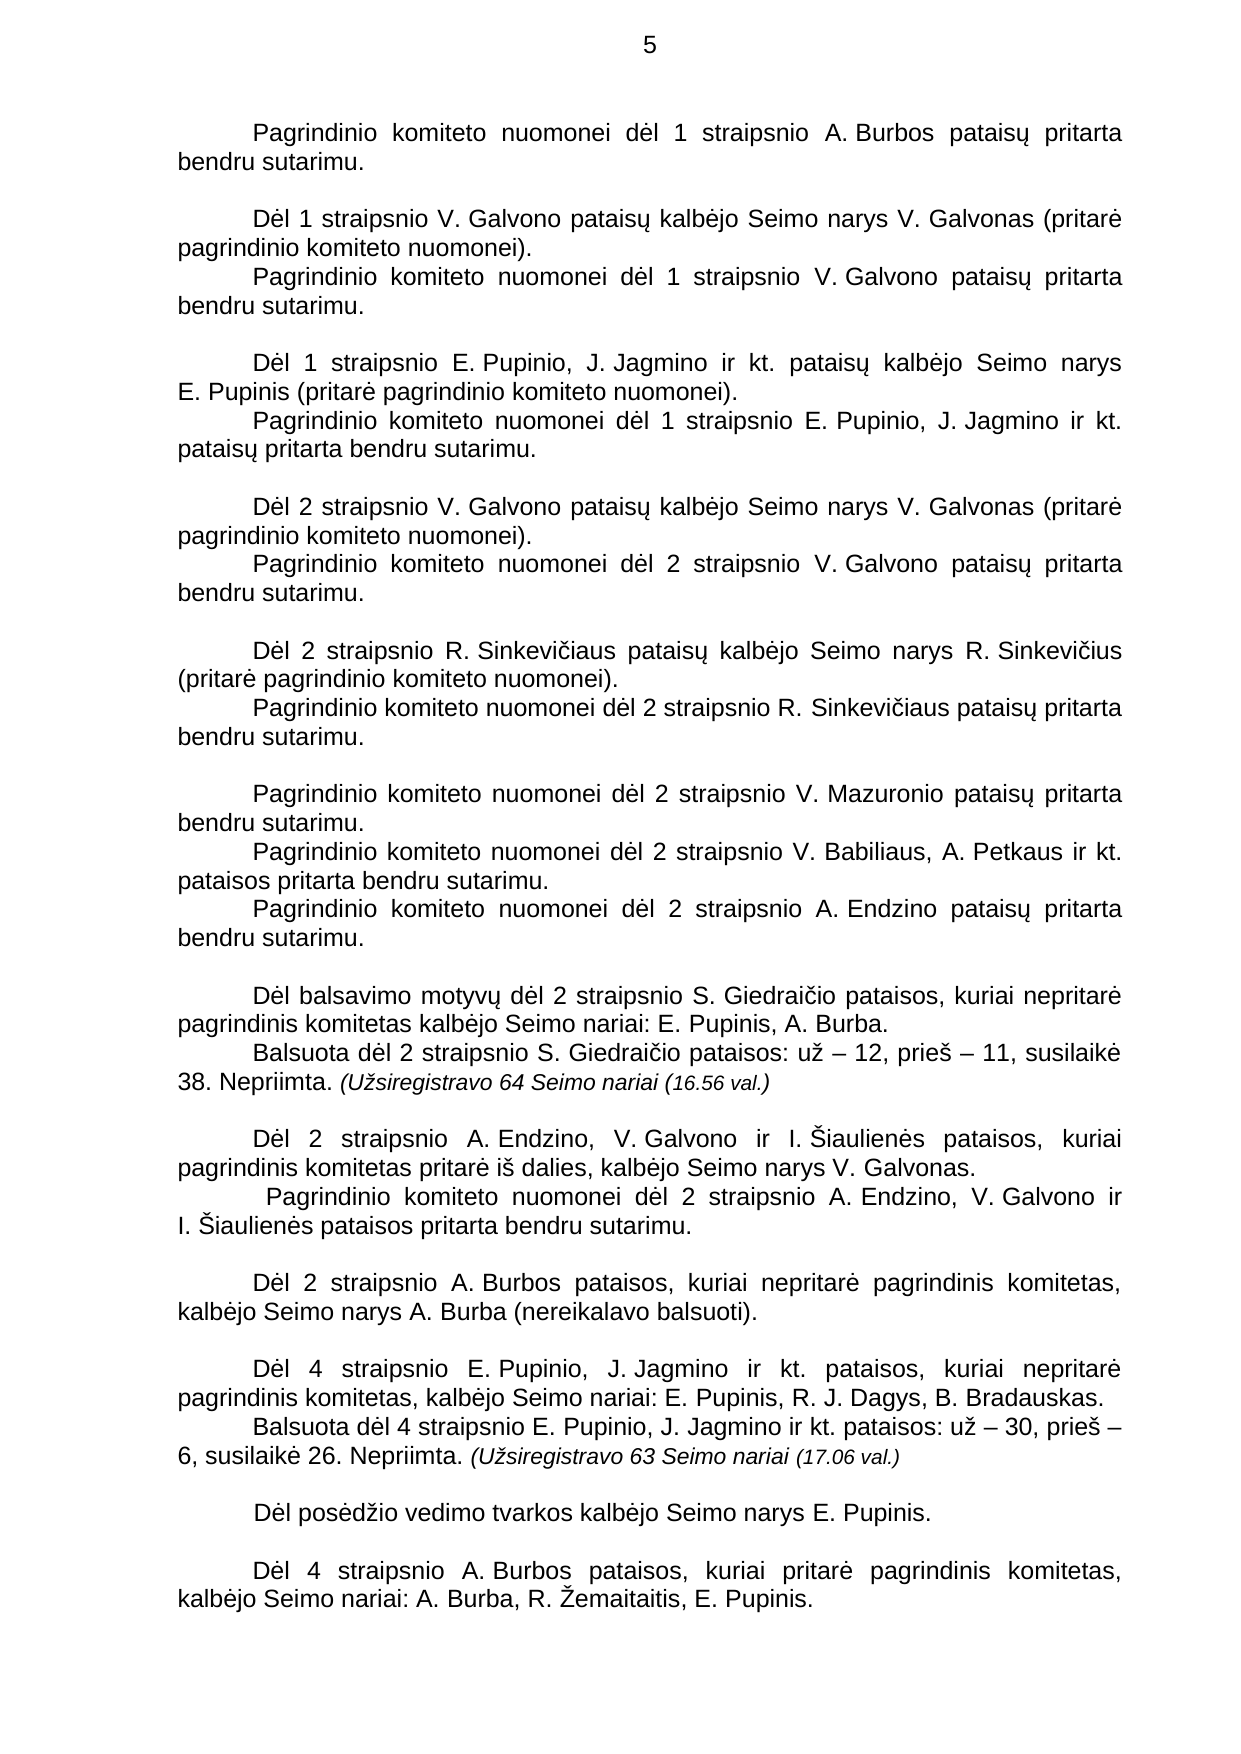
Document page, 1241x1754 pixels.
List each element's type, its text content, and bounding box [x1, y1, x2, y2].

text Balsuota dėl 4 straipsnio E. Pupinio, J. Jagmino ir kt. pataisos: už – 30, prieš – 6, susilaikė 26. Nepriimta. (Užsiregistravo 63 Seimo nariai (17.06 val.) [177, 1412, 1122, 1469]
text Dėl 2 straipsnio R. Sinkevičiaus pataisų kalbėjo Seimo narys R. Sinkevičius (pritarė pagrindinio komiteto nuomonei). [177, 636, 1122, 693]
text Dėl balsavimo motyvų dėl 2 straipsnio S. Giedraičio pataisos, kuriai nepritarė pagrindinis komitetas kalbėjo Seimo nariai: E. Pupinis, A. Burba. [177, 981, 1122, 1038]
text Dėl 4 straipsnio E. Pupinio, J. Jagmino ir kt. pataisos, kuriai nepritarė pagrindinis komitetas, kalbėjo Seimo nariai: E. Pupinis, R. J. Dagys, B. Bradauskas. [177, 1354, 1122, 1412]
text Pagrindinio komiteto nuomonei dėl 2 straipsnio V. Babiliaus, A. Petkaus ir kt. pataisos pritarta bendru sutarimu. [177, 837, 1122, 894]
text Pagrindinio komiteto nuomonei dėl 1 straipsnio E. Pupinio, J. Jagmino ir kt. pataisų pritarta bendru sutarimu. [177, 406, 1122, 463]
text Dėl posėdžio vedimo tvarkos kalbėjo Seimo narys E. Pupinis. [177, 1498, 1122, 1527]
text Pagrindinio komiteto nuomonei dėl 1 straipsnio V. Galvono pataisų pritarta bendru sutarimu. [177, 262, 1122, 319]
text Dėl 2 straipsnio A. Endzino, V. Galvono ir I. Šiaulienės pataisos, kuriai pagrindinis komitetas pritarė iš dalies, kalbėjo Seimo narys V. Galvonas. [177, 1124, 1122, 1182]
text Dėl 2 straipsnio A. Burbos pataisos, kuriai nepritarė pagrindinis komitetas, kalbėjo Seimo narys A. Burba (nereikalavo balsuoti). [177, 1268, 1122, 1326]
text Pagrindinio komiteto nuomonei dėl 2 straipsnio V. Galvono pataisų pritarta bendru sutarimu. [177, 549, 1122, 607]
text Dėl 4 straipsnio A. Burbos pataisos, kuriai pritarė pagrindinis komitetas, kalbėjo Seimo nariai: A. Burba, R. Žemaitaitis, E. Pupinis. [177, 1556, 1122, 1613]
text Balsuota dėl 2 straipsnio S. Giedraičio pataisos: už – 12, prieš – 11, susilaikė 38. Nepriimta. (Užsiregistravo 64 Seimo nariai (16.56 val.) [177, 1038, 1122, 1096]
text Pagrindinio komiteto nuomonei dėl 2 straipsnio V. Mazuronio pataisų pritarta bendru sutarimu. [177, 779, 1122, 837]
text Pagrindinio komiteto nuomonei dėl 2 straipsnio R. Sinkevičiaus pataisų pritarta bendru sutarimu. [177, 693, 1122, 751]
text Dėl 1 straipsnio E. Pupinio, J. Jagmino ir kt. pataisų kalbėjo Seimo narys E. Pupinis (pritarė pagrindinio komiteto nuomonei). [177, 348, 1122, 406]
text Pagrindinio komiteto nuomonei dėl 2 straipsnio A. Endzino, V. Galvono ir I. Šiaulienės pataisos pritarta bendru sutarimu. [177, 1182, 1122, 1239]
text Dėl 1 straipsnio V. Galvono pataisų kalbėjo Seimo narys V. Galvonas (pritarė pagrindinio komiteto nuomonei). [177, 204, 1122, 262]
text Pagrindinio komiteto nuomonei dėl 1 straipsnio A. Burbos pataisų pritarta bendru sutarimu. [177, 118, 1122, 176]
text Pagrindinio komiteto nuomonei dėl 2 straipsnio A. Endzino pataisų pritarta bendru sutarimu. [177, 894, 1122, 952]
text Dėl 2 straipsnio V. Galvono pataisų kalbėjo Seimo narys V. Galvonas (pritarė pagrindinio komiteto nuomonei). [177, 492, 1122, 549]
